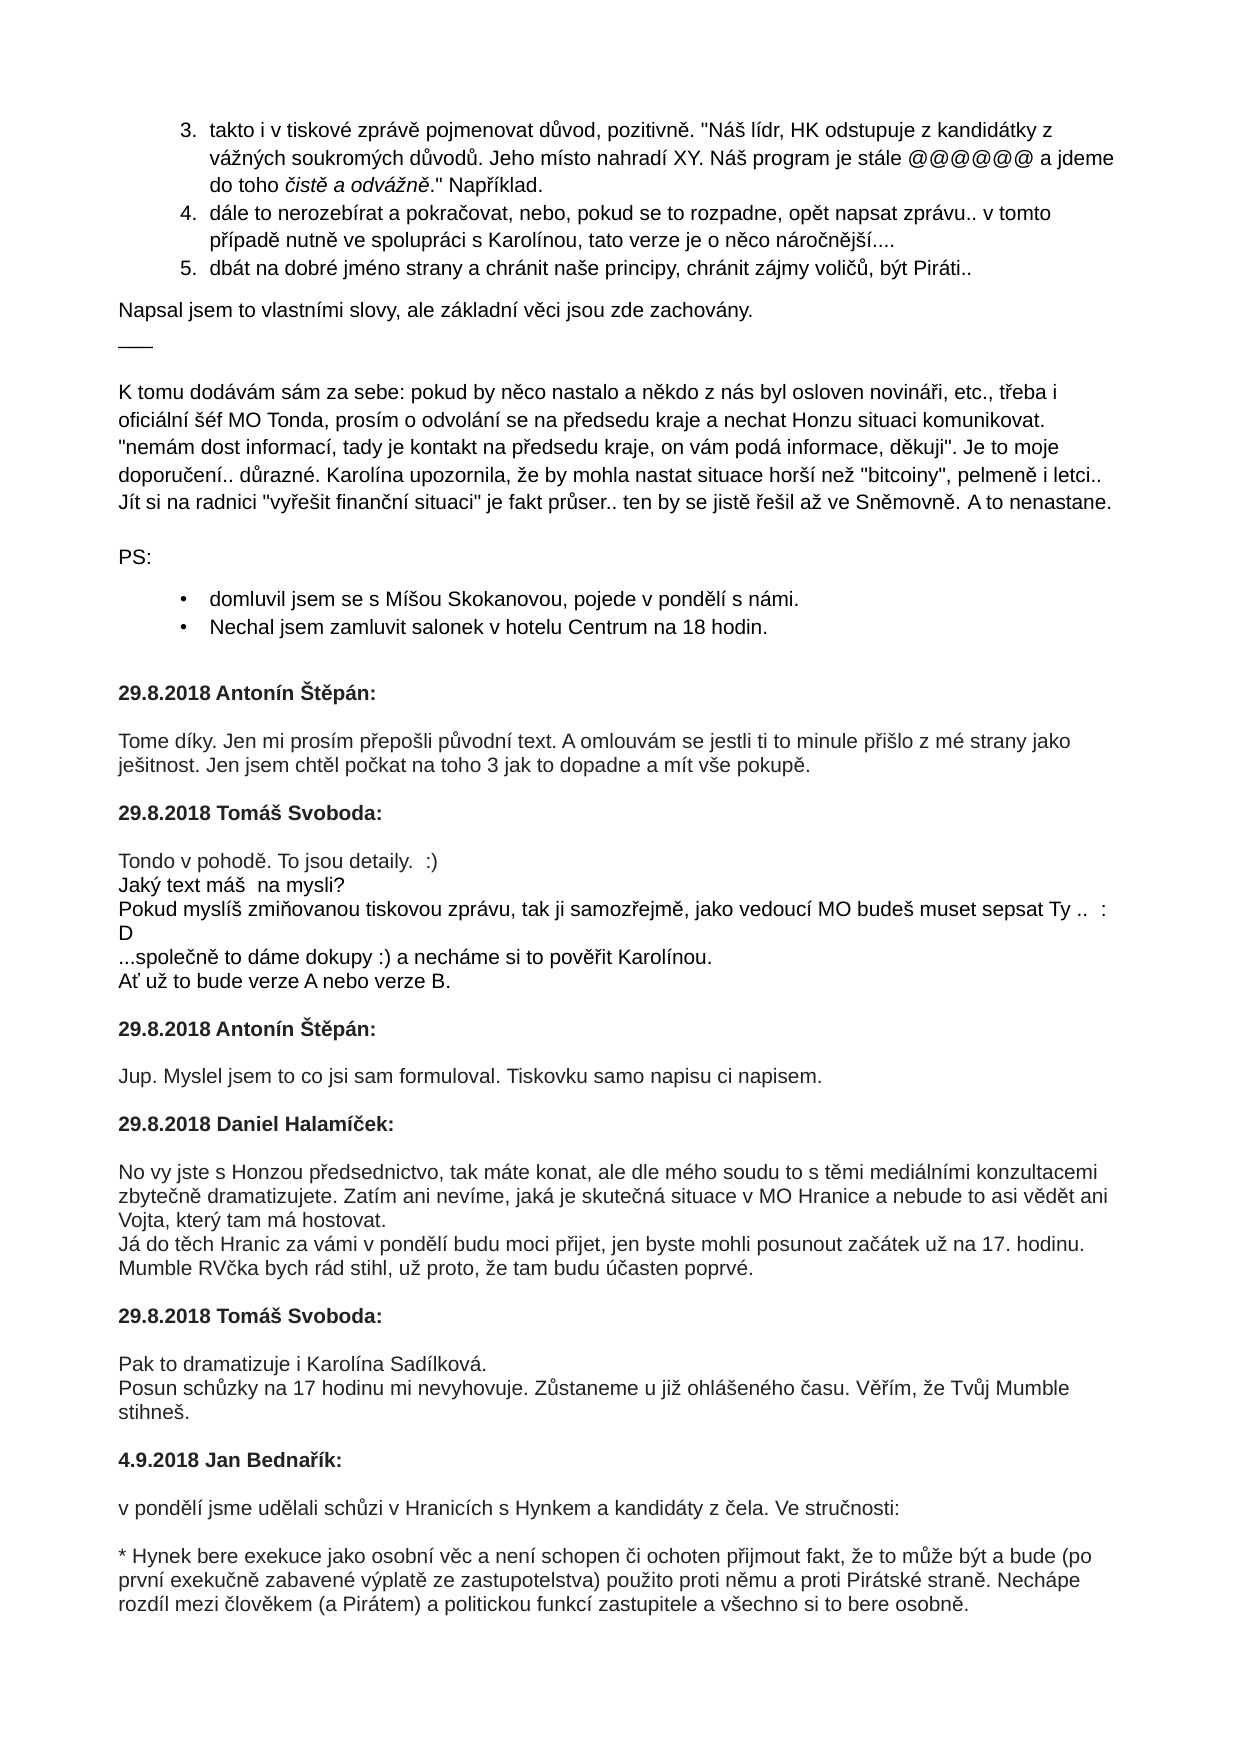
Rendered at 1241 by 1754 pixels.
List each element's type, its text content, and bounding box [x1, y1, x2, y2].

text 4.9.2018 Jan Bednařík: [118, 1448, 1122, 1472]
list dále to nerozebírat a pokračovat, nebo, pokud se to rozpadne, opět napsat zprávu.. v tomto případě nutně ve spolupráci s Karolínou, tato verze je o něco náročnější.... [180, 201, 1122, 252]
text 29.8.2018 Tomáš Svoboda: [118, 1304, 1122, 1328]
text ___ [118, 325, 1122, 349]
text Napsal jsem to vlastními slovy, ale základní věci jsou zde zachovány. [118, 298, 1122, 322]
text 29.8.2018 Daniel Halamíček: [118, 1112, 1122, 1136]
text Já do těch Hranic za vámi v pondělí budu moci přijet, jen byste mohli posunout začátek už na 17. hodinu. Mumble RVčka bych rád stihl, už proto, že tam budu účasten poprvé. [118, 1232, 1122, 1280]
list Nechal jsem zamluvit salonek v hotelu Centrum na 18 hodin. [180, 615, 1122, 639]
text Jít si na radnici "vyřešit finanční situaci" je fakt průser.. ten by se jistě řešil až ve Sněmovně. A to nenastane. [118, 490, 1122, 514]
text Tondo v pohodě. To jsou detaily. :) [118, 849, 1122, 873]
text No vy jste s Honzou předsednictvo, tak máte konat, ale dle mého soudu to s těmi mediálními konzultacemi zbytečně dramatizujete. Zatím ani nevíme, jaká je skutečná situace v MO Hranice a nebude to asi vědět ani Vojta, který tam má hostovat. [118, 1160, 1122, 1232]
text 29.8.2018 Tomáš Svoboda: [118, 801, 1122, 825]
text Tome díky. Jen mi prosím přepošli původní text. A omlouvám se jestli ti to minule přišlo z mé strany jako ješitnost. Jen jsem chtěl počkat na toho 3 jak to dopadne a mít vše pokupě. [118, 729, 1122, 777]
text ...společně to dáme dokupy :) a necháme si to pověřit Karolínou. [118, 944, 1122, 968]
text PS: [118, 545, 1122, 569]
text Pak to dramatizuje i Karolína Sadílková. [118, 1352, 1122, 1376]
text v pondělí jsme udělali schůzi v Hranicích s Hynkem a kandidáty z čela. Ve stručnosti: [118, 1496, 1122, 1519]
text Jup. Myslel jsem to co jsi sam formuloval. Tiskovku samo napisu ci napisem. [118, 1064, 1122, 1112]
text 29.8.2018 Antonín Štěpán: [118, 681, 1122, 705]
list takto i v tiskové zprávě pojmenovat důvod, pozitivně. "Náš lídr, HK odstupuje z kandidátky z vážných soukromých důvodů. Jeho místo nahradí XY. Náš program je stále @@@@@@ a jdeme do toho čistě a odvážně." Například. [180, 118, 1122, 197]
text Pokud myslíš zmiňovanou tiskovou zprávu, tak ji samozřejmě, jako vedoucí MO budeš muset sepsat Ty .. :D [118, 897, 1122, 944]
text Posun schůzky na 17 hodinu mi nevyhovuje. Zůstaneme u již ohlášeného času. Věřím, že Tvůj Mumble stihneš. [118, 1376, 1122, 1424]
text K tomu dodávám sám za sebe: pokud by něco nastalo a někdo z nás byl osloven novináři, etc., třeba i oficiální šéf MO Tonda, prosím o odvolání se na předsedu kraje a nechat Honzu situaci komunikovat. "nemám dost informací, tady je kontakt na předsedu kraje, on vám podá informace, děkuji". Je to moje doporučení.. důrazné. Karolína upozornila, že by mohla nastat situace horší než "bitcoiny", pelmeně i letci.. [118, 380, 1122, 487]
list dbát na dobré jméno strany a chránit naše principy, chránit zájmy voličů, být Piráti.. [180, 256, 1122, 279]
text 29.8.2018 Antonín Štěpán: [118, 1016, 1122, 1040]
text Ať už to bude verze A nebo verze B. [118, 968, 1122, 992]
list domluvil jsem se s Míšou Skokanovou, pojede v pondělí s námi. [180, 587, 1122, 611]
text Jaký text máš na mysli? [118, 873, 1122, 897]
text * Hynek bere exekuce jako osobní věc a není schopen či ochoten přijmout fakt, že to může být a bude (po první exekučně zabavené výplatě ze zastupotelstva) použito proti němu a proti Pirátské straně. Nechápe rozdíl mezi člověkem (a Pirátem) a politickou funkcí zastupitele a všechno si to bere osobně. [118, 1543, 1122, 1615]
